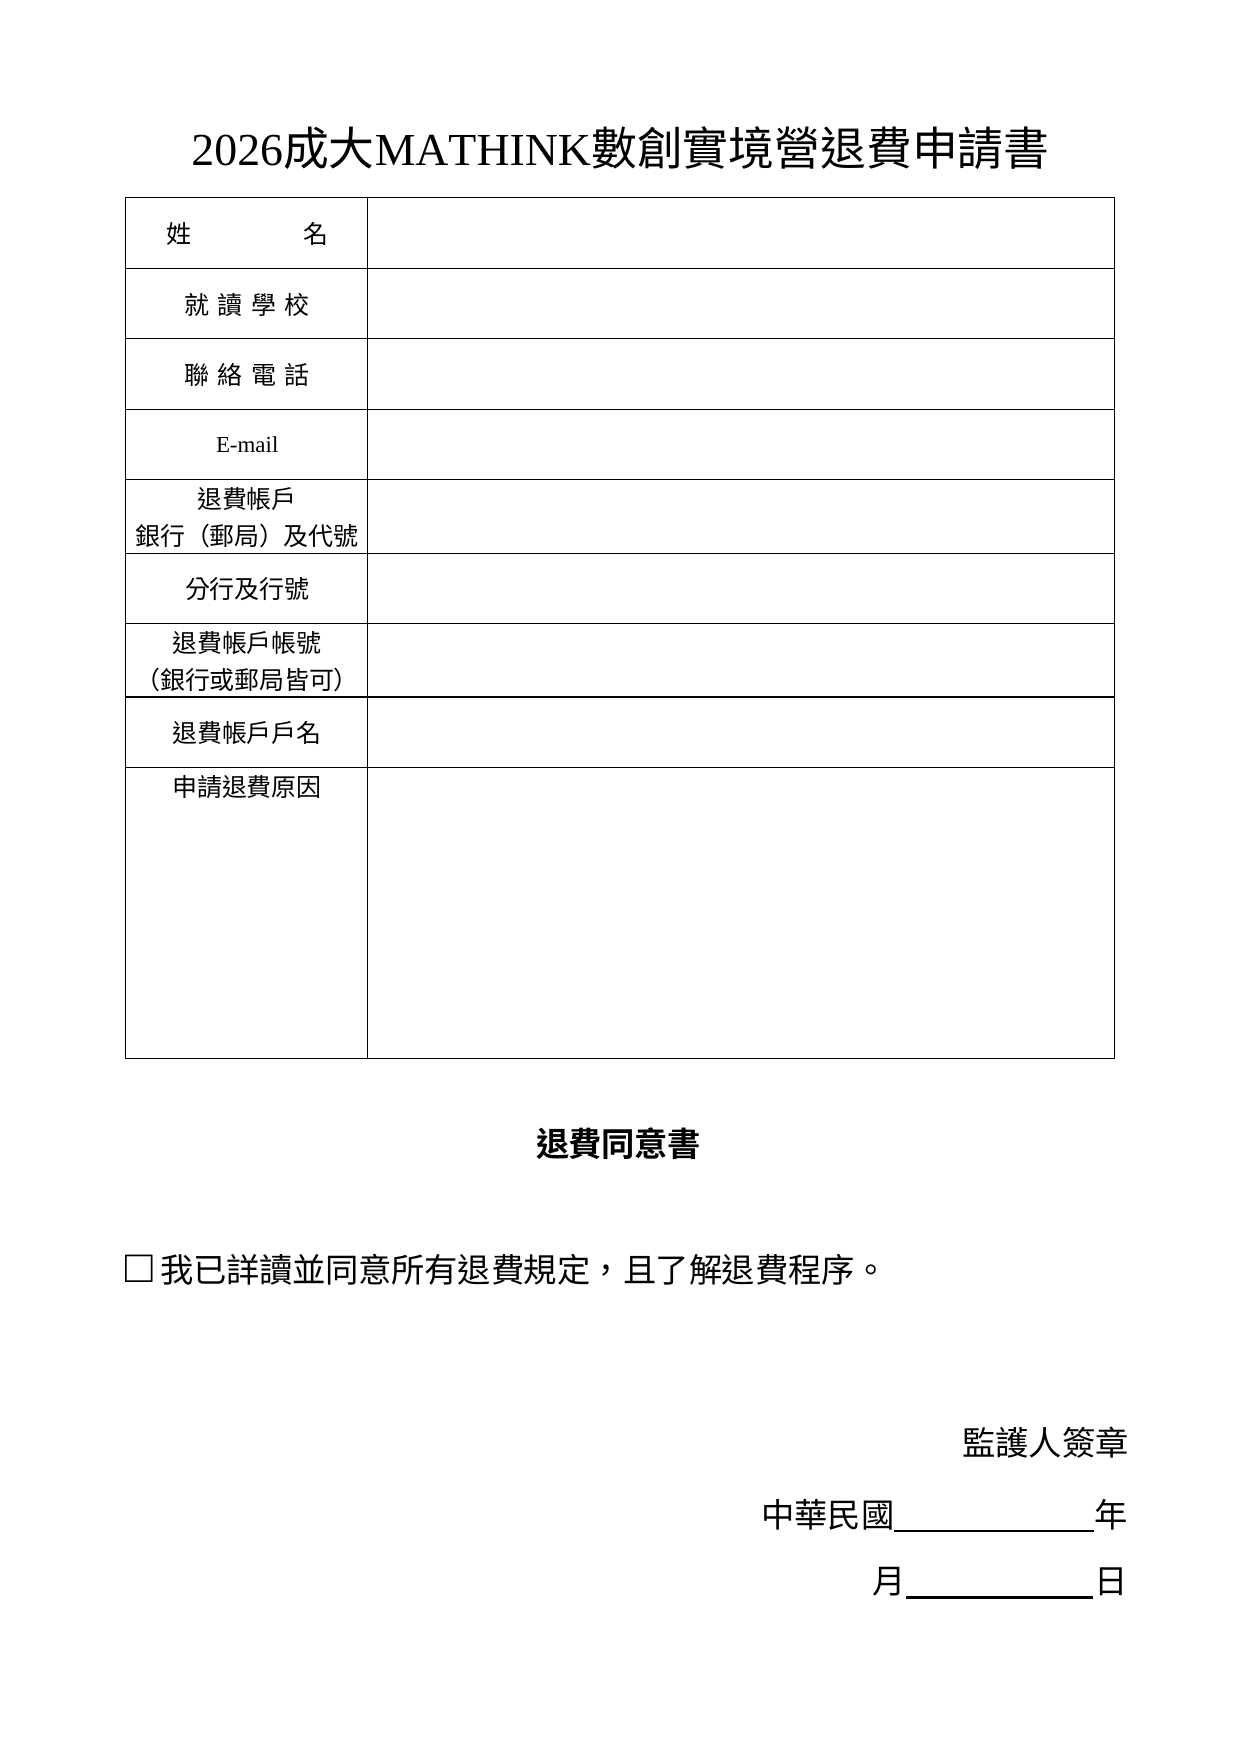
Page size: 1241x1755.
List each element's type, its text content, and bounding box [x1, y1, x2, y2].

table_cell 聯絡電話 [126, 339, 367, 408]
table_cell [368, 480, 1114, 552]
table_cell 退費帳戶 銀行（郵局）及代號 [126, 480, 367, 552]
table_cell 分行及行號 [126, 554, 367, 623]
table_cell [368, 269, 1114, 338]
table_cell [368, 768, 1114, 1057]
text 退費同意書 [289, 1117, 948, 1166]
table_cell [368, 339, 1114, 408]
table_cell 退費帳戶帳號 （銀行或郵局皆可） [126, 624, 367, 696]
table_cell E-mail [126, 410, 367, 479]
table_header 姓 名 [126, 198, 367, 268]
text □ 我已詳讀並同意所有退費規定，且了解退費程序。 [125, 1233, 1128, 1296]
table_cell [368, 698, 1114, 767]
table_cell 就讀學校 [126, 269, 367, 338]
table_cell 退費帳戶戶名 [126, 698, 367, 767]
table_cell [368, 554, 1114, 623]
table_cell [368, 410, 1114, 479]
text 監護人簽章 [590, 1402, 1128, 1468]
text 2026成大MATHINK數創實境營退費申請書 [112, 112, 1128, 178]
table_cell [368, 624, 1114, 696]
table_header [368, 198, 1114, 268]
text 中華民國 年 月 日 [552, 1474, 1128, 1607]
table_cell 申請退費原因 [126, 768, 367, 1057]
